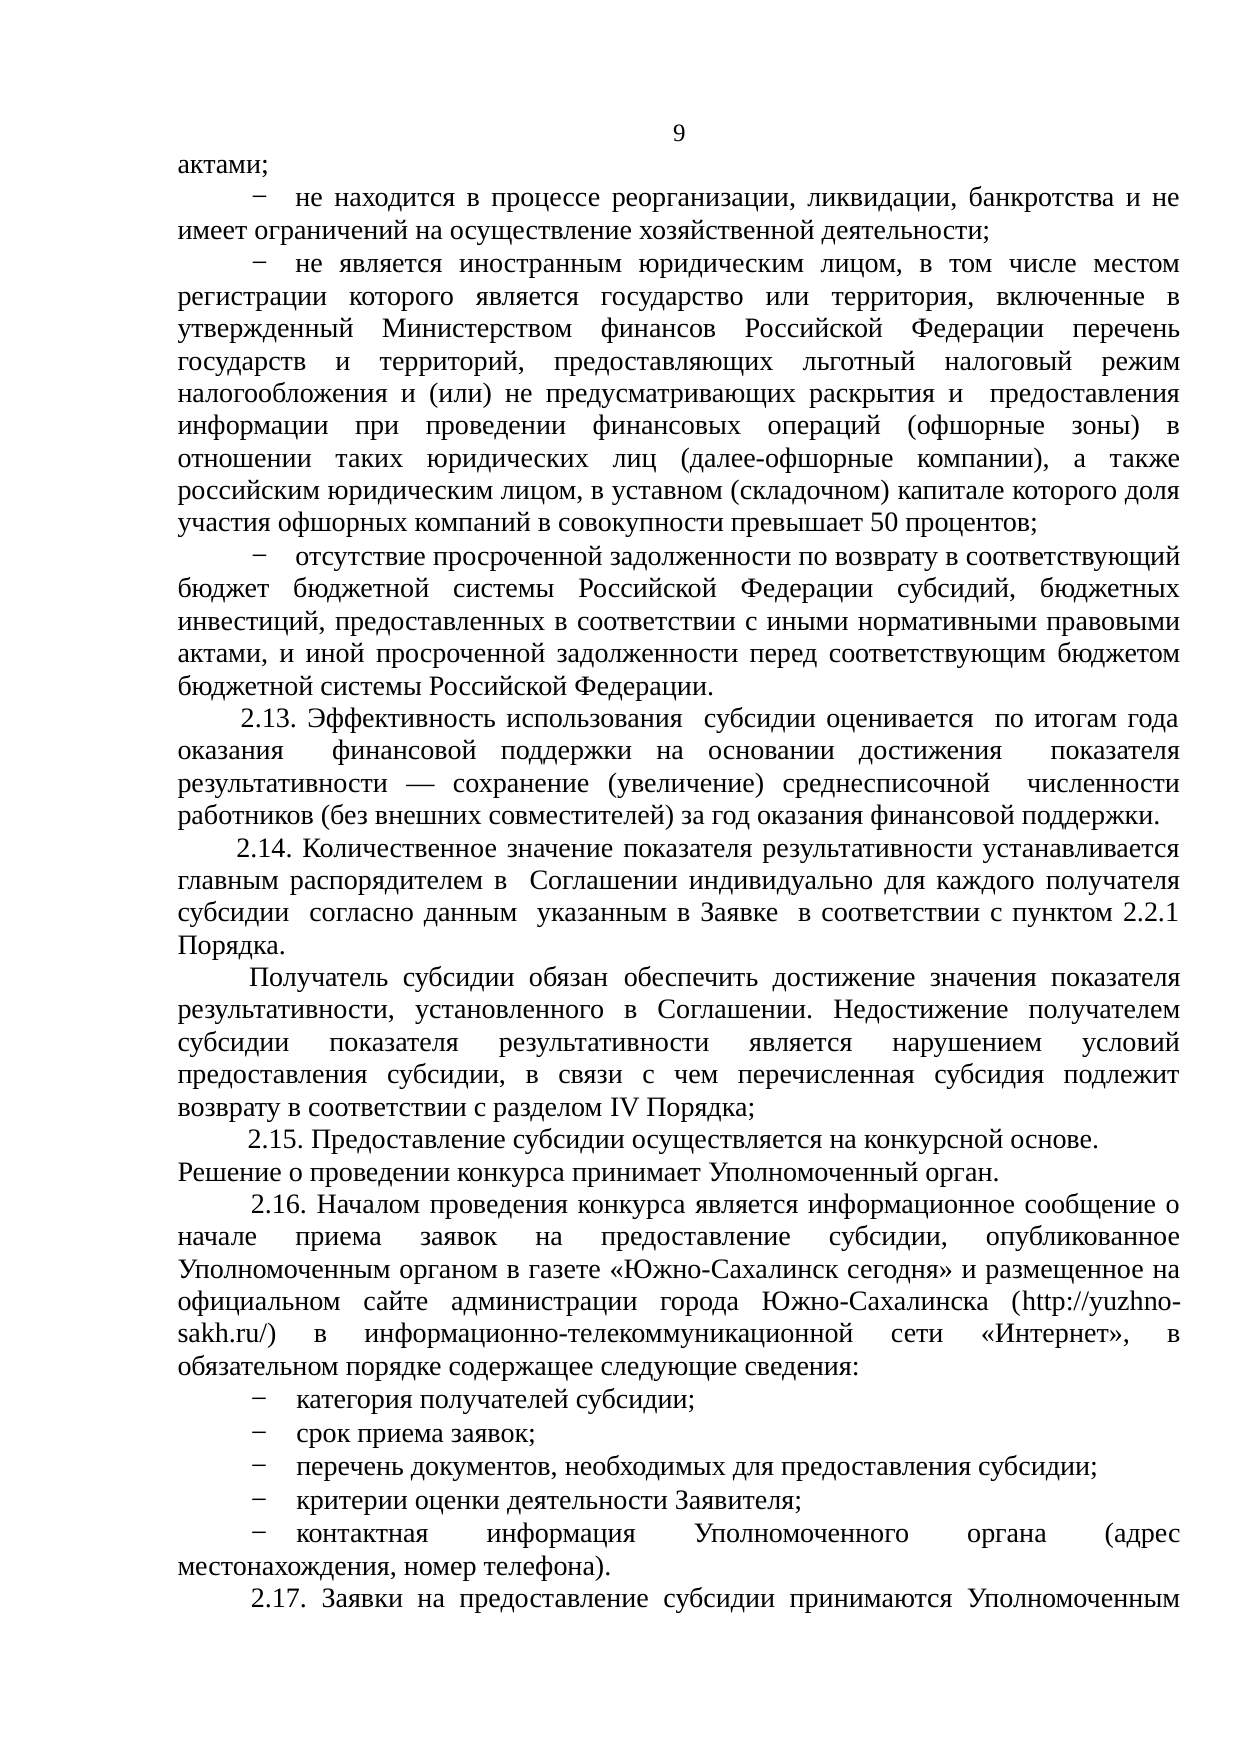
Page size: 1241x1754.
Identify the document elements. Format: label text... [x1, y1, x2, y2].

list не находится в процессе реорганизации, ликвидации, банкротства и не имеет ограничений на осуществление хозяйственной деятельности; [177, 179, 1181, 245]
list контактная информация Уполномоченного органа (адрес местонахождения, номер телефона). [177, 1516, 1181, 1581]
list 2.13. Эффективность использования субсидии оценивается по итогам года оказания финансовой поддержки на основании достижения показателя результативности — сохранение (увеличение) среднесписочной численности работников (без внешних совместителей) за год оказания финансовой поддержки. [177, 701, 1181, 831]
list срок приема заявок; [177, 1415, 1181, 1448]
list Получатель субсидии обязан обеспечить достижение значения показателя результативности, установленного в Соглашении. Недостижение получателем субсидии показателя результативности является нарушением условий предоставления субсидии, в связи с чем перечисленная субсидия подлежит возврату в соответствии с разделом IV Порядка; [0, 960, 1181, 1122]
text 2.17. Заявки на предоставление субсидии принимаются Уполномоченным [177, 1581, 1181, 1614]
text 2.15. Предоставление субсидии осуществляется на конкурсной основе. Решение о проведении конкурса принимает Уполномоченный орган. [177, 1122, 1181, 1187]
list не является иностранным юридическим лицом, в том числе местом регистрации которого является государство или территория, включенные в утвержденный Министерством финансов Российской Федерации перечень государств и территорий, предоставляющих льготный налоговый режим налогообложения и (или) не предусматривающих раскрытия и предоставления информации при проведении финансовых операций (офшорные зоны) в отношении таких юридических лиц (далее-офшорные компании), а также российским юридическим лицом, в уставном (складочном) капитале которого доля участия офшорных компаний в совокупности превышает 50 процентов; [177, 245, 1181, 538]
text 2.16. Началом проведения конкурса является информационное сообщение о начале приема заявок на предоставление субсидии, опубликованное Уполномоченным органом в газете «Южно-Сахалинск сегодня» и размещенное на официальном сайте администрации города Южно-Сахалинска (http://yuzhno-sakh.ru/) в информационно-телекоммуникационной сети «Интернет», в обязательном порядке содержащее следующие сведения: [177, 1187, 1181, 1381]
list перечень документов, необходимых для предоставления субсидии; [177, 1448, 1181, 1482]
list категория получателей субсидии; [177, 1381, 1181, 1415]
list критерии оценки деятельности Заявителя; [177, 1482, 1181, 1516]
list актами; [142, 147, 1181, 179]
list 2.14. Количественное значение показателя результативности устанавливается главным распорядителем в Соглашении индивидуально для каждого получателя субсидии согласно данным указанным в Заявке в соответствии с пунктом 2.2.1 Порядка. [177, 831, 1181, 960]
list отсутствие просроченной задолженности по возврату в соответствующий бюджет бюджетной системы Российской Федерации субсидий, бюджетных инвестиций, предоставленных в соответствии с иными нормативными правовыми актами, и иной просроченной задолженности перед соответствующим бюджетом бюджетной системы Российской Федерации. [177, 538, 1181, 701]
